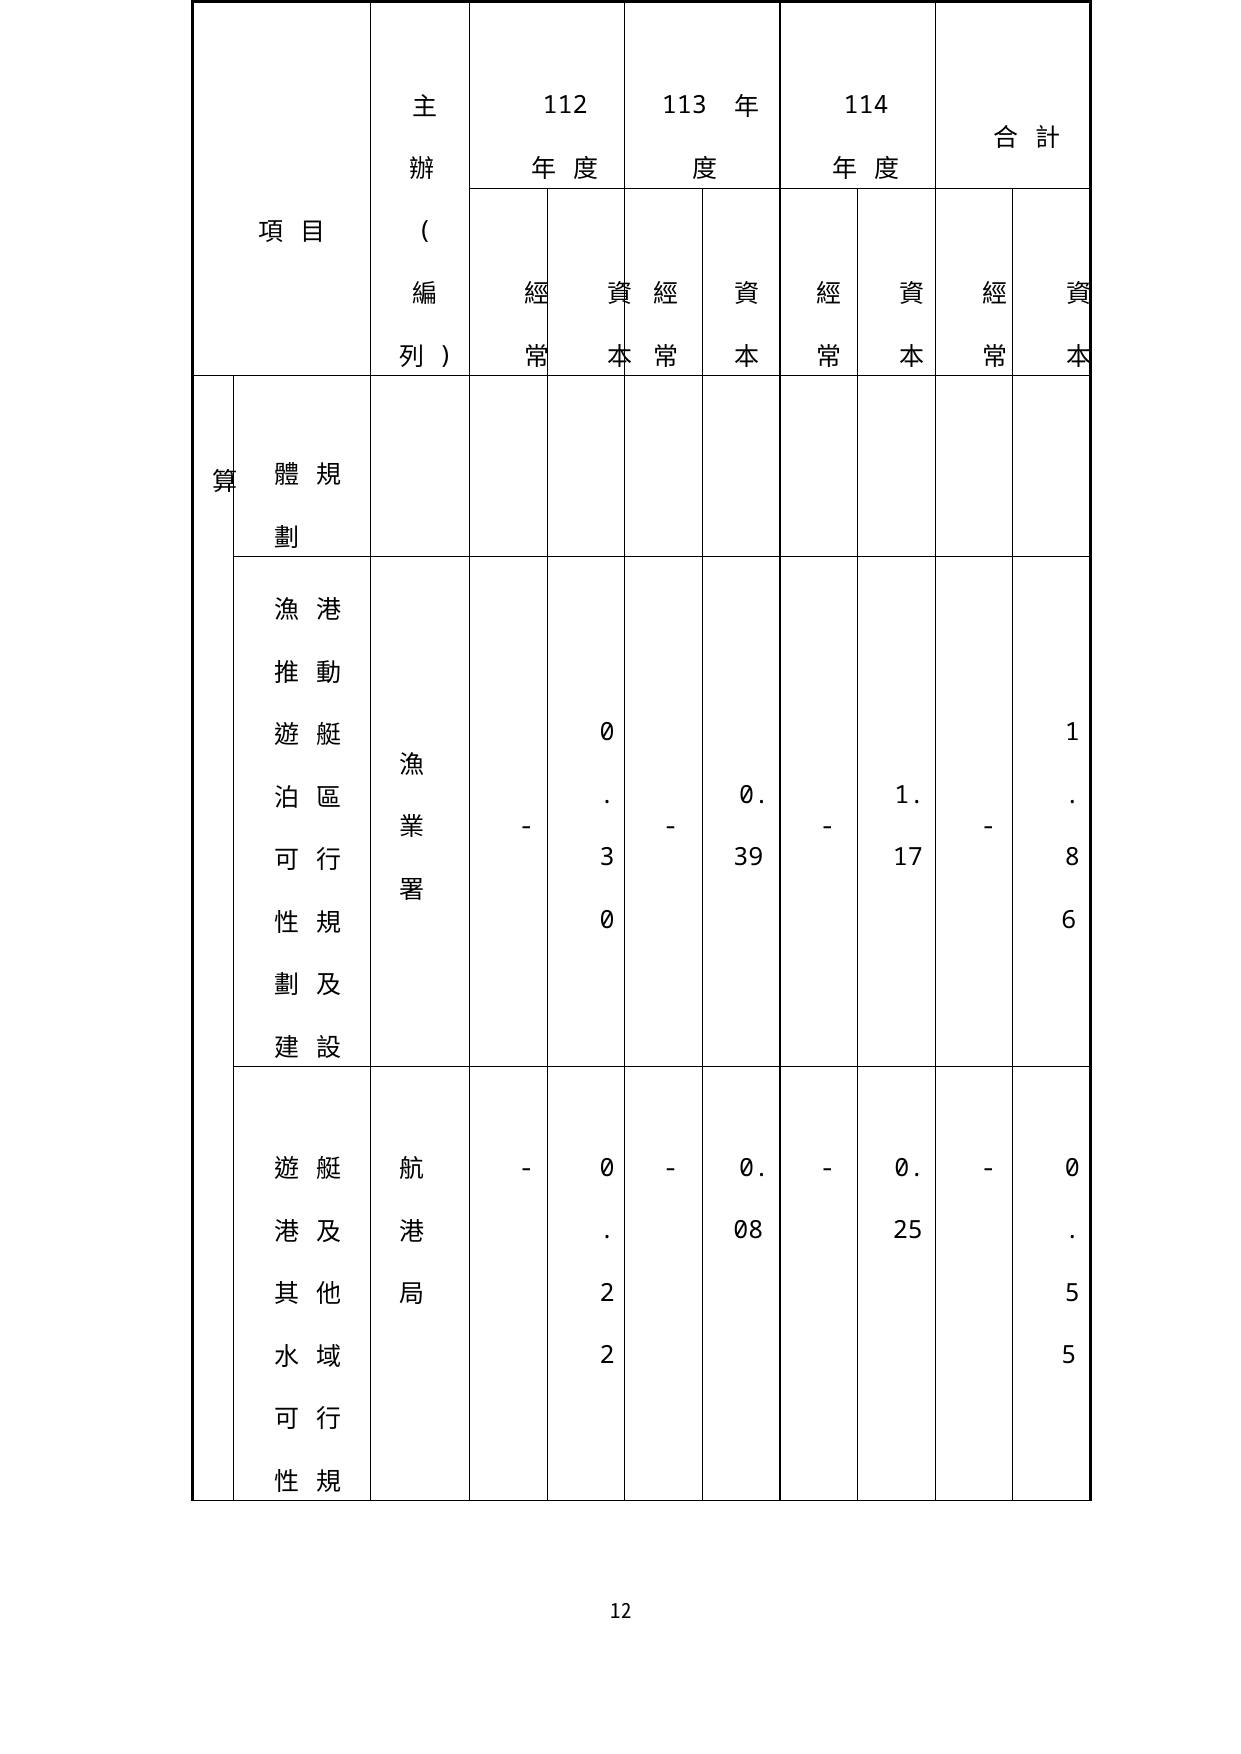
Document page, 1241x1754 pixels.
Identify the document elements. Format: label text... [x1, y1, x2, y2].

table_cell 輔導小組及推動區域整體規劃 [234, 376, 370, 556]
table_cell 0.39 [703, 557, 779, 1066]
table_cell 經常 [781, 189, 857, 375]
table_cell 資本 [703, 189, 779, 375]
table_cell - [936, 1067, 1012, 1500]
table_header 合計 [936, 3, 1089, 187]
table_cell - [781, 1067, 857, 1500]
table_cell [781, 376, 857, 556]
table_cell - [625, 557, 702, 1066]
table_cell [703, 376, 779, 556]
table_cell 0.25 [858, 1067, 935, 1500]
table_cell - [625, 1067, 702, 1500]
table_cell [625, 376, 702, 556]
table_cell 漁港推動遊艇泊區可行性規劃及建設 [234, 557, 370, 1066]
table_header 主辦(編列)機關 [371, 3, 469, 375]
table_cell [1013, 376, 1089, 556]
table_cell 0.08 [703, 1067, 779, 1500]
table_cell 經常 [936, 189, 1012, 375]
table_cell - [936, 557, 1012, 1066]
table_cell [936, 376, 1012, 556]
table_cell 航港局 [371, 1067, 469, 1500]
table_cell 1.17 [858, 557, 935, 1066]
table_header 項目 [194, 3, 370, 375]
table_cell - [781, 557, 857, 1066]
table_cell 資本 [548, 189, 624, 375]
table_header 113年度 [625, 3, 779, 187]
table_cell 經常 [625, 189, 702, 375]
table_cell 資本 [1013, 189, 1089, 375]
table_cell 資本 [858, 189, 935, 375]
table_cell [371, 376, 469, 556]
table_cell 遊艇港及其他水域可行性規 [234, 1067, 370, 1500]
table_cell 0.22 [548, 1067, 624, 1500]
table_cell 0.30 [548, 557, 624, 1066]
table_cell [470, 376, 547, 556]
table_cell 0.55 [1013, 1067, 1089, 1500]
table_cell [548, 376, 624, 556]
table_header 114年度 [781, 3, 935, 187]
table_cell - [858, 376, 935, 556]
table_cell 1.86 [1013, 557, 1089, 1066]
table_header 112年度 [470, 3, 624, 187]
table_cell - [470, 1067, 547, 1500]
table_cell 經常 [470, 189, 547, 375]
table_cell 中央公務預算 [194, 376, 233, 1500]
table_cell 漁業署 [371, 557, 469, 1066]
table_cell - [470, 557, 547, 1066]
